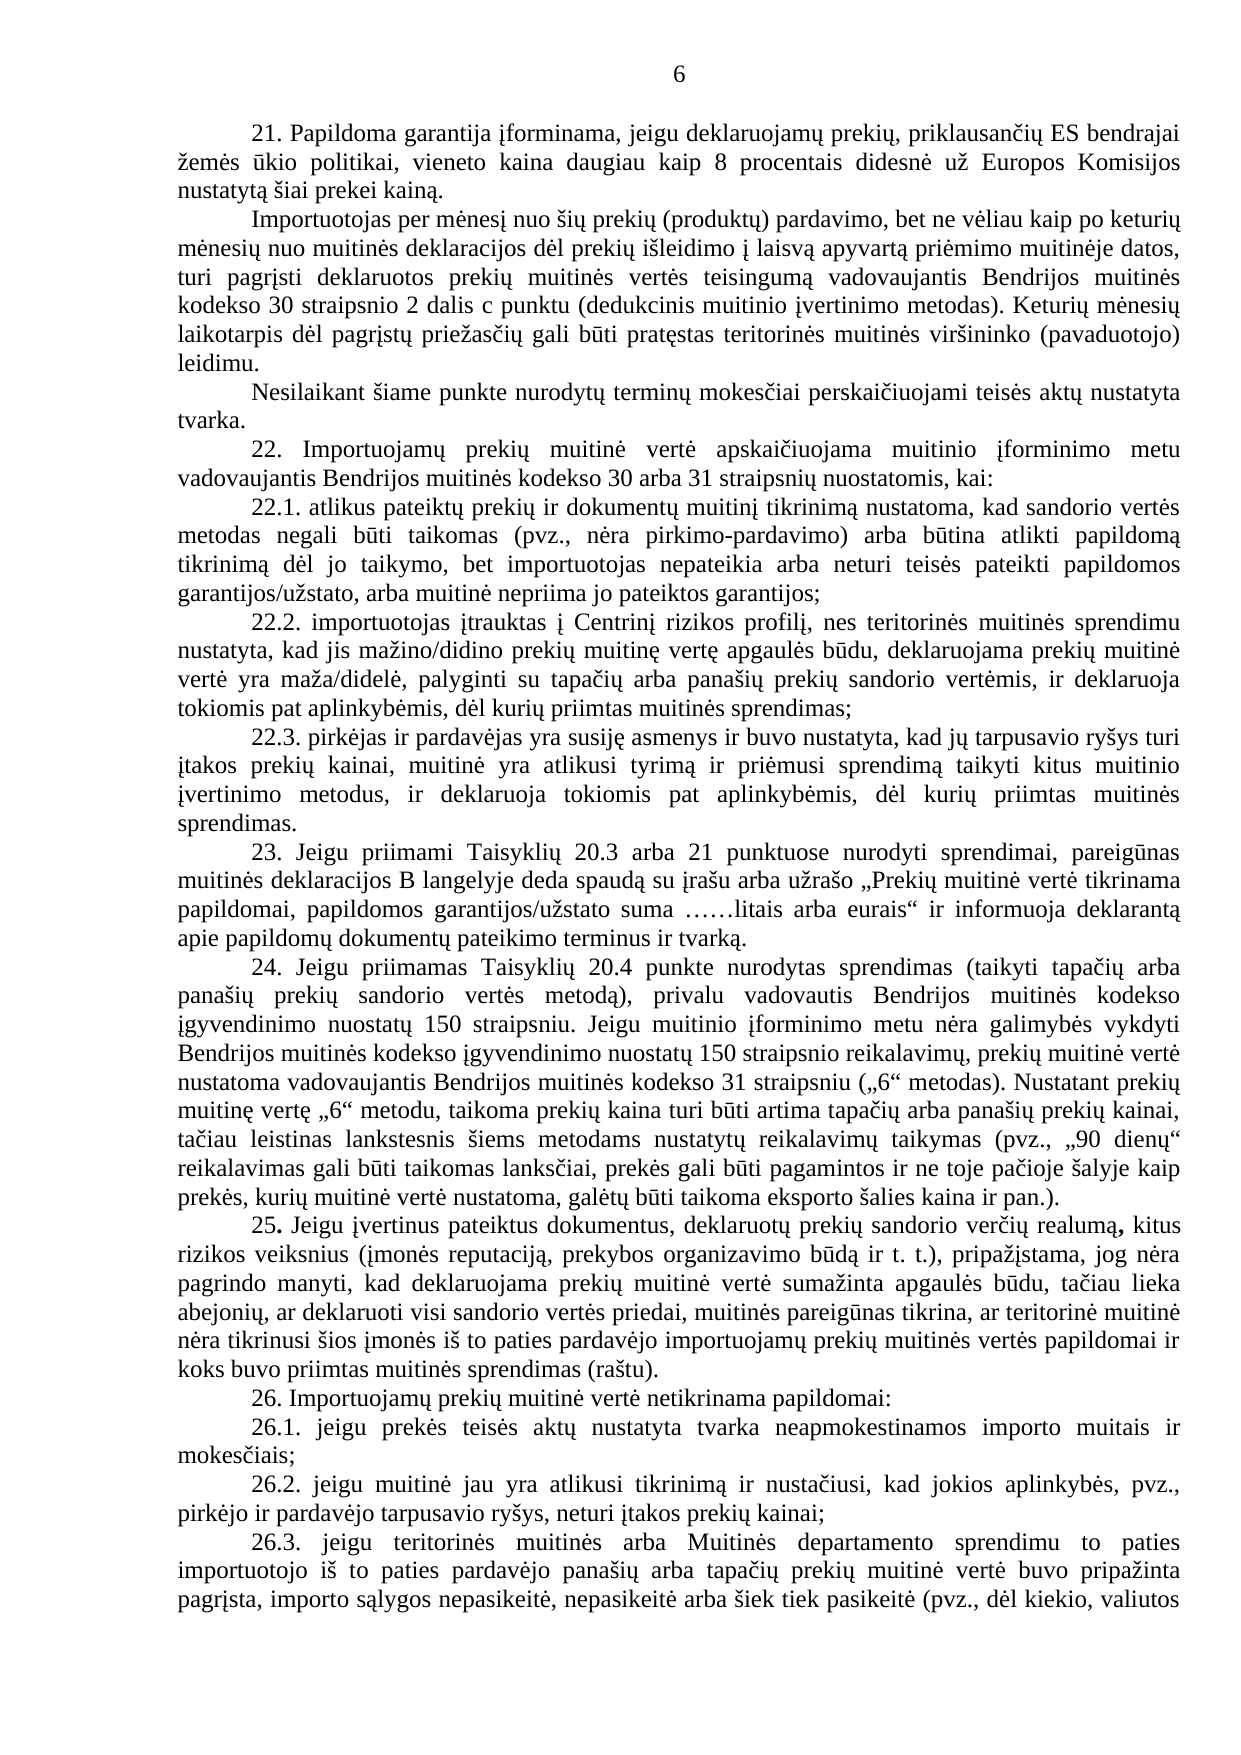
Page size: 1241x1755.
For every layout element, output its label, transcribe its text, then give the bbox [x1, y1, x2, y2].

text 23. Jeigu priimami Taisyklių 20.3 arba 21 punktuose nurodyti sprendimai, pareigūnas muitinės deklaracijos B langelyje deda spaudą su įrašu arba užrašo „Prekių muitinė vertė tikrinama papildomai, papildomos garantijos/užstato suma ……litais arba eurais“ ir informuoja deklarantą apie papildomų dokumentų pateikimo terminus ir tvarką. [177, 837, 1181, 952]
text 22.1. atlikus pateiktų prekių ir dokumentų muitinį tikrinimą nustatoma, kad sandorio vertės metodas negali būti taikomas (pvz., nėra pirkimo-pardavimo) arba būtina atlikti papildomą tikrinimą dėl jo taikymo, bet importuotojas nepateikia arba neturi teisės pateikti papildomos garantijos/užstato, arba muitinė nepriima jo pateiktos garantijos; [177, 492, 1181, 607]
text 26. Importuojamų prekių muitinė vertė netikrinama papildomai: [177, 1383, 1181, 1412]
text 22.3. pirkėjas ir pardavėjas yra susiję asmenys ir buvo nustatyta, kad jų tarpusavio ryšys turi įtakos prekių kainai, muitinė yra atlikusi tyrimą ir priėmusi sprendimą taikyti kitus muitinio įvertinimo metodus, ir deklaruoja tokiomis pat aplinkybėmis, dėl kurių priimtas muitinės sprendimas. [177, 722, 1181, 837]
text 22.2. importuotojas įtrauktas į Centrinį rizikos profilį, nes teritorinės muitinės sprendimu nustatyta, kad jis mažino/didino prekių muitinę vertę apgaulės būdu, deklaruojama prekių muitinė vertė yra maža/didelė, palyginti su tapačių arba panašių prekių sandorio vertėmis, ir deklaruoja tokiomis pat aplinkybėmis, dėl kurių priimtas muitinės sprendimas; [177, 607, 1181, 722]
text 26.2. jeigu muitinė jau yra atlikusi tikrinimą ir nustačiusi, kad jokios aplinkybės, pvz., pirkėjo ir pardavėjo tarpusavio ryšys, neturi įtakos prekių kainai; [177, 1469, 1181, 1527]
text Importuotojas per mėnesį nuo šių prekių (produktų) pardavimo, bet ne vėliau kaip po keturių mėnesių nuo muitinės deklaracijos dėl prekių išleidimo į laisvą apyvartą priėmimo muitinėje datos, turi pagrįsti deklaruotos prekių muitinės vertės teisingumą vadovaujantis Bendrijos muitinės kodekso 30 straipsnio 2 dalis c punktu (dedukcinis muitinio įvertinimo metodas). Keturių mėnesių laikotarpis dėl pagrįstų priežasčių gali būti pratęstas teritorinės muitinės viršininko (pavaduotojo) leidimu. [177, 204, 1181, 377]
text 25. Jeigu įvertinus pateiktus dokumentus, deklaruotų prekių sandorio verčių realumą, kitus rizikos veiksnius (įmonės reputaciją, prekybos organizavimo būdą ir t. t.), pripažįstama, jog nėra pagrindo manyti, kad deklaruojama prekių muitinė vertė sumažinta apgaulės būdu, tačiau lieka abejonių, ar deklaruoti visi sandorio vertės priedai, muitinės pareigūnas tikrina, ar teritorinė muitinė nėra tikrinusi šios įmonės iš to paties pardavėjo importuojamų prekių muitinės vertės papildomai ir koks buvo priimtas muitinės sprendimas (raštu). [177, 1211, 1181, 1383]
text 22. Importuojamų prekių muitinė vertė apskaičiuojama muitinio įforminimo metu vadovaujantis Bendrijos muitinės kodekso 30 arba 31 straipsnių nuostatomis, kai: [177, 434, 1181, 492]
text Nesilaikant šiame punkte nurodytų terminų mokesčiai perskaičiuojami teisės aktų nustatyta tvarka. [177, 377, 1181, 434]
text 26.3. jeigu teritorinės muitinės arba Muitinės departamento sprendimu to paties importuotojo iš to paties pardavėjo panašių arba tapačių prekių muitinė vertė buvo pripažinta pagrįsta, importo sąlygos nepasikeitė, nepasikeitė arba šiek tiek pasikeitė (pvz., dėl kiekio, valiutos [177, 1527, 1181, 1613]
text 26.1. jeigu prekės teisės aktų nustatyta tvarka neapmokestinamos importo muitais ir mokesčiais; [177, 1412, 1181, 1469]
text 24. Jeigu priimamas Taisyklių 20.4 punkte nurodytas sprendimas (taikyti tapačių arba panašių prekių sandorio vertės metodą), privalu vadovautis Bendrijos muitinės kodekso įgyvendinimo nuostatų 150 straipsniu. Jeigu muitinio įforminimo metu nėra galimybės vykdyti Bendrijos muitinės kodekso įgyvendinimo nuostatų 150 straipsnio reikalavimų, prekių muitinė vertė nustatoma vadovaujantis Bendrijos muitinės kodekso 31 straipsniu („6“ metodas). Nustatant prekių muitinę vertę „6“ metodu, taikoma prekių kaina turi būti artima tapačių arba panašių prekių kainai, tačiau leistinas lankstesnis šiems metodams nustatytų reikalavimų taikymas (pvz., „90 dienų“ reikalavimas gali būti taikomas lanksčiai, prekės gali būti pagamintos ir ne toje pačioje šalyje kaip prekės, kurių muitinė vertė nustatoma, galėtų būti taikoma eksporto šalies kaina ir pan.). [177, 952, 1181, 1211]
text 21. Papildoma garantija įforminama, jeigu deklaruojamų prekių, priklausančių ES bendrajai žemės ūkio politikai, vieneto kaina daugiau kaip 8 procentais didesnė už Europos Komisijos nustatytą šiai prekei kainą. [177, 118, 1181, 204]
